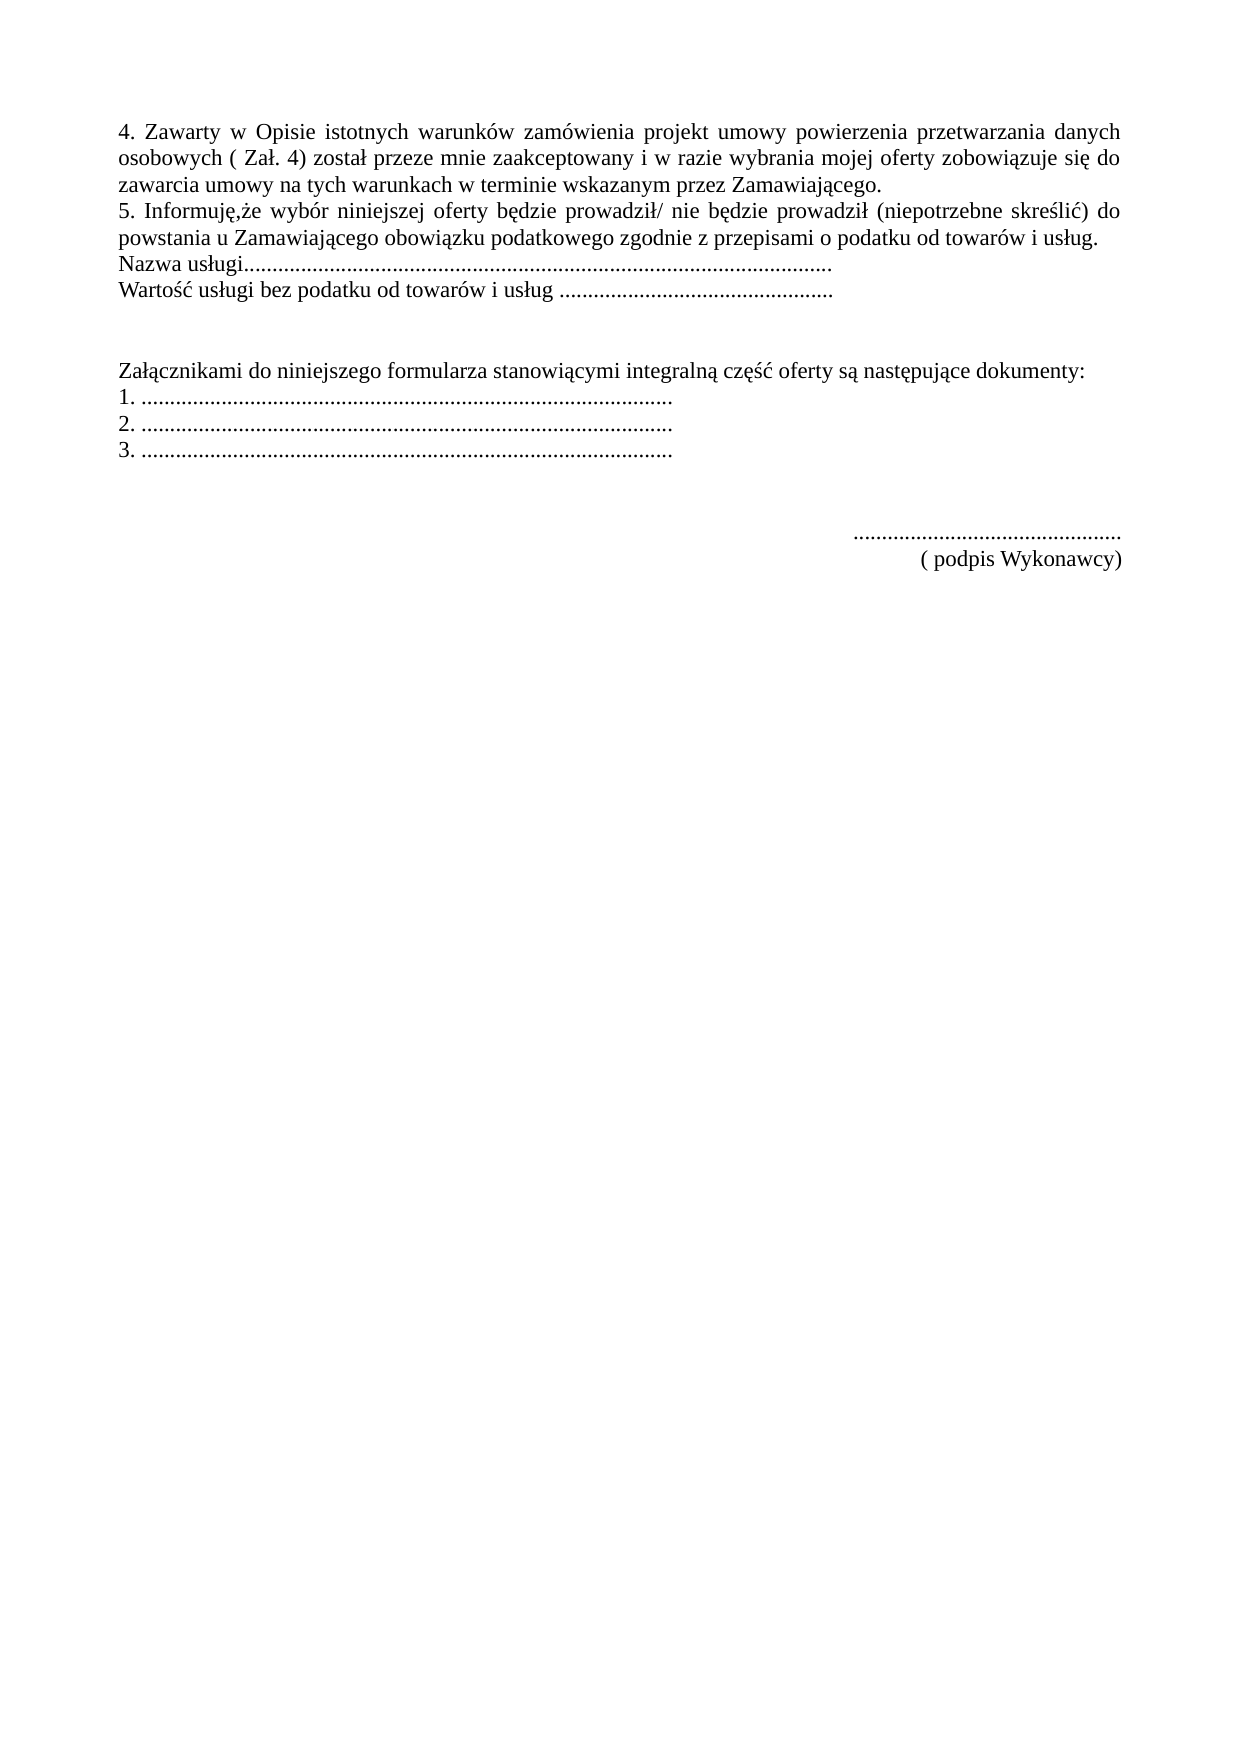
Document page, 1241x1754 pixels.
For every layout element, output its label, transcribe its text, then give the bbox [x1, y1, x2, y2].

text 4. Zawarty w Opisie istotnych warunków zamówienia projekt umowy powierzenia przetwarzania danych osobowych ( Zał. 4) został przeze mnie zaakceptowany i w razie wybrania mojej oferty zobowiązuje się do zawarcia umowy na tych warunkach w terminie wskazanym przez Zamawiającego. [118, 118, 1122, 197]
text Załącznikami do niniejszego formularza stanowiącymi integralną część oferty są następujące dokumenty: [118, 357, 1122, 383]
text 5. Informuję,że wybór niniejszej oferty będzie prowadził/ nie będzie prowadził (niepotrzebne skreślić) do powstania u Zamawiającego obowiązku podatkowego zgodnie z przepisami o podatku od towarów i usług. [118, 197, 1122, 250]
text Nazwa usługi....................................................................................................... [118, 250, 1122, 276]
text ( podpis Wykonawcy) [118, 545, 1122, 571]
text 1. ............................................................................................. [118, 383, 1122, 410]
text 3. ............................................................................................. [118, 436, 1122, 462]
text 2. ............................................................................................. [118, 410, 1122, 436]
text Wartość usługi bez podatku od towarów i usług ................................................ [118, 276, 1122, 303]
text ............................................... [118, 518, 1122, 545]
